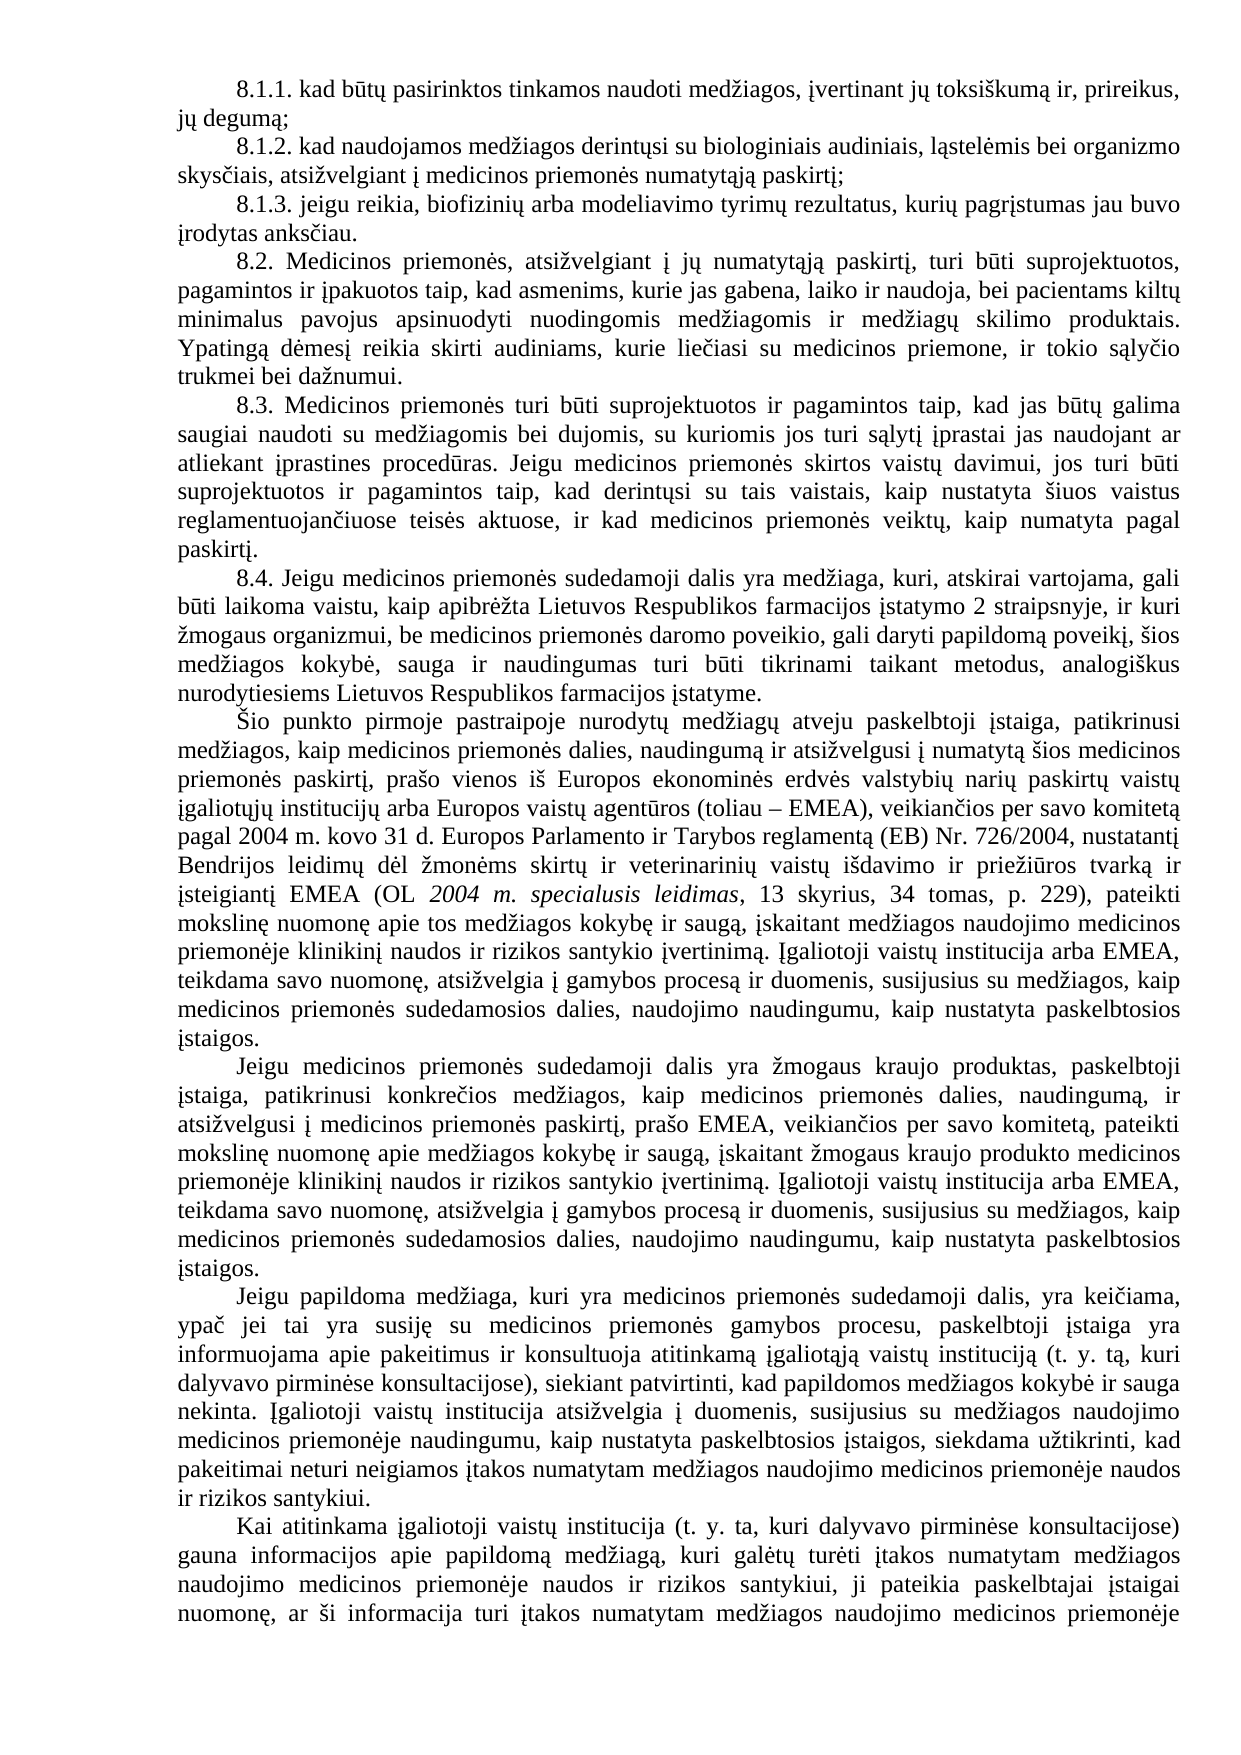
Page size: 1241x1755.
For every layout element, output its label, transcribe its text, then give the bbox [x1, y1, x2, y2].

text Šio punkto pirmoje pastraipoje nurodytų medžiagų atveju paskelbtoji įstaiga, patikrinusi medžiagos, kaip medicinos priemonės dalies, naudingumą ir atsižvelgusi į numatytą šios medicinos priemonės paskirtį, prašo vienos iš Europos ekonominės erdvės valstybių narių paskirtų vaistų įgaliotųjų institucijų arba Europos vaistų agentūros (toliau – EMEA), veikiančios per savo komitetą pagal 2004 m. kovo 31 d. Europos Parlamento ir Tarybos reglamentą (EB) Nr. 726/2004, nustatantį Bendrijos leidimų dėl žmonėms skirtų ir veterinarinių vaistų išdavimo ir priežiūros tvarką ir įsteigiantį EMEA (OL 2004 m. specialusis leidimas, 13 skyrius, 34 tomas, p. 229), pateikti mokslinę nuomonę apie tos medžiagos kokybę ir saugą, įskaitant medžiagos naudojimo medicinos priemonėje klinikinį naudos ir rizikos santykio įvertinimą. Įgaliotoji vaistų institucija arba EMEA, teikdama savo nuomonę, atsižvelgia į gamybos procesą ir duomenis, susijusius su medžiagos, kaip medicinos priemonės sudedamosios dalies, naudojimo naudingumu, kaip nustatyta paskelbtosios įstaigos. [177, 706, 1181, 1051]
text 8.4. Jeigu medicinos priemonės sudedamoji dalis yra medžiaga, kuri, atskirai vartojama, gali būti laikoma vaistu, kaip apibrėžta Lietuvos Respublikos farmacijos įstatymo 2 straipsnyje, ir kuri žmogaus organizmui, be medicinos priemonės daromo poveikio, gali daryti papildomą poveikį, šios medžiagos kokybė, sauga ir naudingumas turi būti tikrinami taikant metodus, analogiškus nurodytiesiems Lietuvos Respublikos farmacijos įstatyme. [177, 563, 1181, 706]
text Kai atitinkama įgaliotoji vaistų institucija (t. y. ta, kuri dalyvavo pirminėse konsultacijose) gauna informacijos apie papildomą medžiagą, kuri galėtų turėti įtakos numatytam medžiagos naudojimo medicinos priemonėje naudos ir rizikos santykiui, ji pateikia paskelbtajai įstaigai nuomonę, ar ši informacija turi įtakos numatytam medžiagos naudojimo medicinos priemonėje [177, 1511, 1181, 1626]
text 8.2. Medicinos priemonės, atsižvelgiant į jų numatytąją paskirtį, turi būti suprojektuotos, pagamintos ir įpakuotos taip, kad asmenims, kurie jas gabena, laiko ir naudoja, bei pacientams kiltų minimalus pavojus apsinuodyti nuodingomis medžiagomis ir medžiagų skilimo produktais. Ypatingą dėmesį reikia skirti audiniams, kurie liečiasi su medicinos priemone, ir tokio sąlyčio trukmei bei dažnumui. [177, 246, 1181, 390]
text Jeigu medicinos priemonės sudedamoji dalis yra žmogaus kraujo produktas, paskelbtoji įstaiga, patikrinusi konkrečios medžiagos, kaip medicinos priemonės dalies, naudingumą, ir atsižvelgusi į medicinos priemonės paskirtį, prašo EMEA, veikiančios per savo komitetą, pateikti mokslinę nuomonę apie medžiagos kokybę ir saugą, įskaitant žmogaus kraujo produkto medicinos priemonėje klinikinį naudos ir rizikos santykio įvertinimą. Įgaliotoji vaistų institucija arba EMEA, teikdama savo nuomonę, atsižvelgia į gamybos procesą ir duomenis, susijusius su medžiagos, kaip medicinos priemonės sudedamosios dalies, naudojimo naudingumu, kaip nustatyta paskelbtosios įstaigos. [177, 1051, 1181, 1281]
text Jeigu papildoma medžiaga, kuri yra medicinos priemonės sudedamoji dalis, yra keičiama, ypač jei tai yra susiję su medicinos priemonės gamybos procesu, paskelbtoji įstaiga yra informuojama apie pakeitimus ir konsultuoja atitinkamą įgaliotąją vaistų instituciją (t. y. tą, kuri dalyvavo pirminėse konsultacijose), siekiant patvirtinti, kad papildomos medžiagos kokybė ir sauga nekinta. Įgaliotoji vaistų institucija atsižvelgia į duomenis, susijusius su medžiagos naudojimo medicinos priemonėje naudingumu, kaip nustatyta paskelbtosios įstaigos, siekdama užtikrinti, kad pakeitimai neturi neigiamos įtakos numatytam medžiagos naudojimo medicinos priemonėje naudos ir rizikos santykiui. [177, 1281, 1181, 1511]
text 8.3. Medicinos priemonės turi būti suprojektuotos ir pagamintos taip, kad jas būtų galima saugiai naudoti su medžiagomis bei dujomis, su kuriomis jos turi sąlytį įprastai jas naudojant ar atliekant įprastines procedūras. Jeigu medicinos priemonės skirtos vaistų davimui, jos turi būti suprojektuotos ir pagamintos taip, kad derintųsi su tais vaistais, kaip nustatyta šiuos vaistus reglamentuojančiuose teisės aktuose, ir kad medicinos priemonės veiktų, kaip numatyta pagal paskirtį. [177, 390, 1181, 563]
text 8.1.1. kad būtų pasirinktos tinkamos naudoti medžiagos, įvertinant jų toksiškumą ir, prireikus, jų degumą; [177, 74, 1181, 131]
text 8.1.3. jeigu reikia, biofizinių arba modeliavimo tyrimų rezultatus, kurių pagrįstumas jau buvo įrodytas anksčiau. [177, 189, 1181, 246]
text 8.1.2. kad naudojamos medžiagos derintųsi su biologiniais audiniais, ląstelėmis bei organizmo skysčiais, atsižvelgiant į medicinos priemonės numatytąją paskirtį; [177, 131, 1181, 189]
